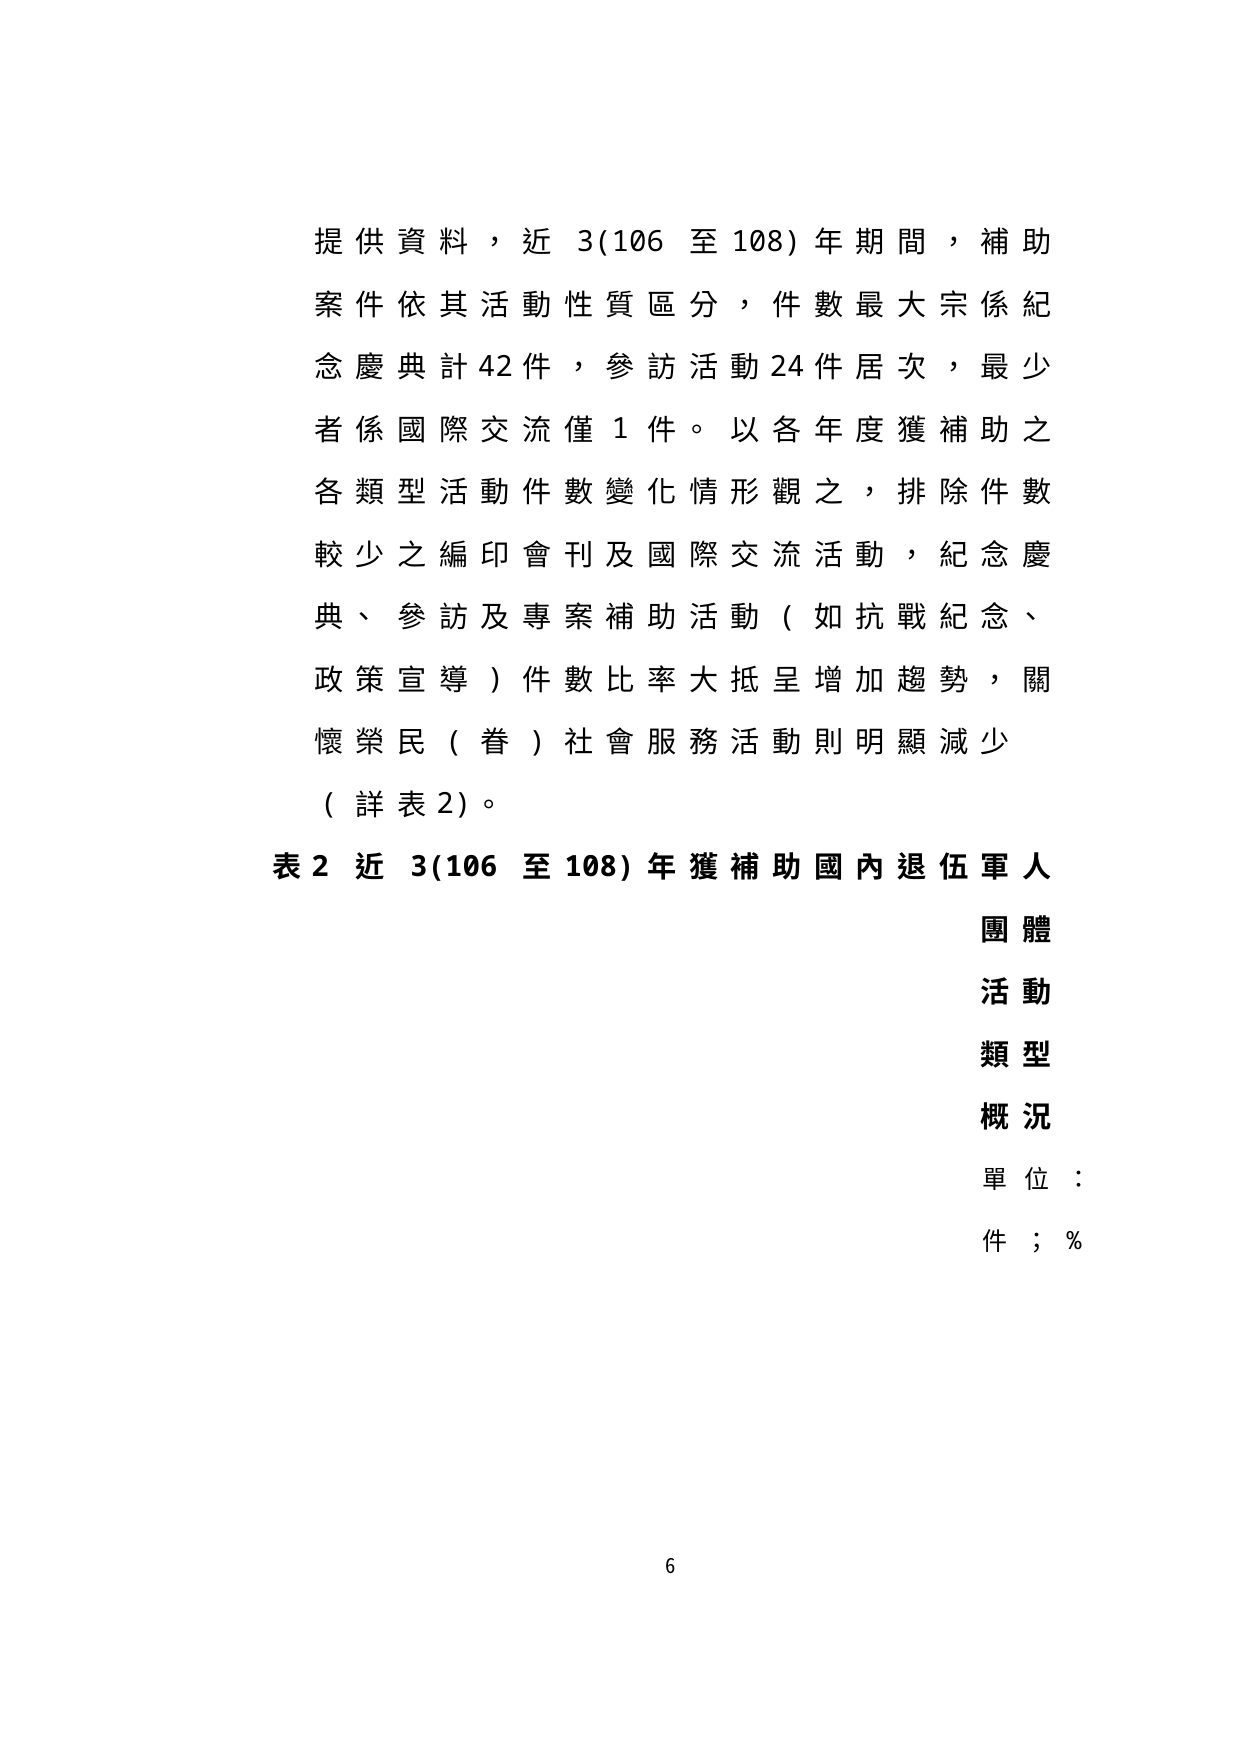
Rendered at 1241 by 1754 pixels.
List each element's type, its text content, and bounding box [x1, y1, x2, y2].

text 提供資料，近3(106至108)年期間，補助案件依其活動性質區分，件數最大宗係紀念慶典計42件，參訪活動24件居次，最少者係國際交流僅1件。以各年度獲補助之各類型活動件數變化情形觀之，排除件數較少之編印會刊及國際交流活動，紀念慶典、參訪及專案補助活動(如抗戰紀念、政策宣導)件數比率大抵呈增加趨勢，關懷榮民(眷)社會服務活動則明顯減少(詳表2)。 [271, 198, 1058, 823]
text 表2 近3(106至108)年獲補助國內退伍軍人團體活動類型概況 單位：件；% [203, 823, 1090, 1261]
